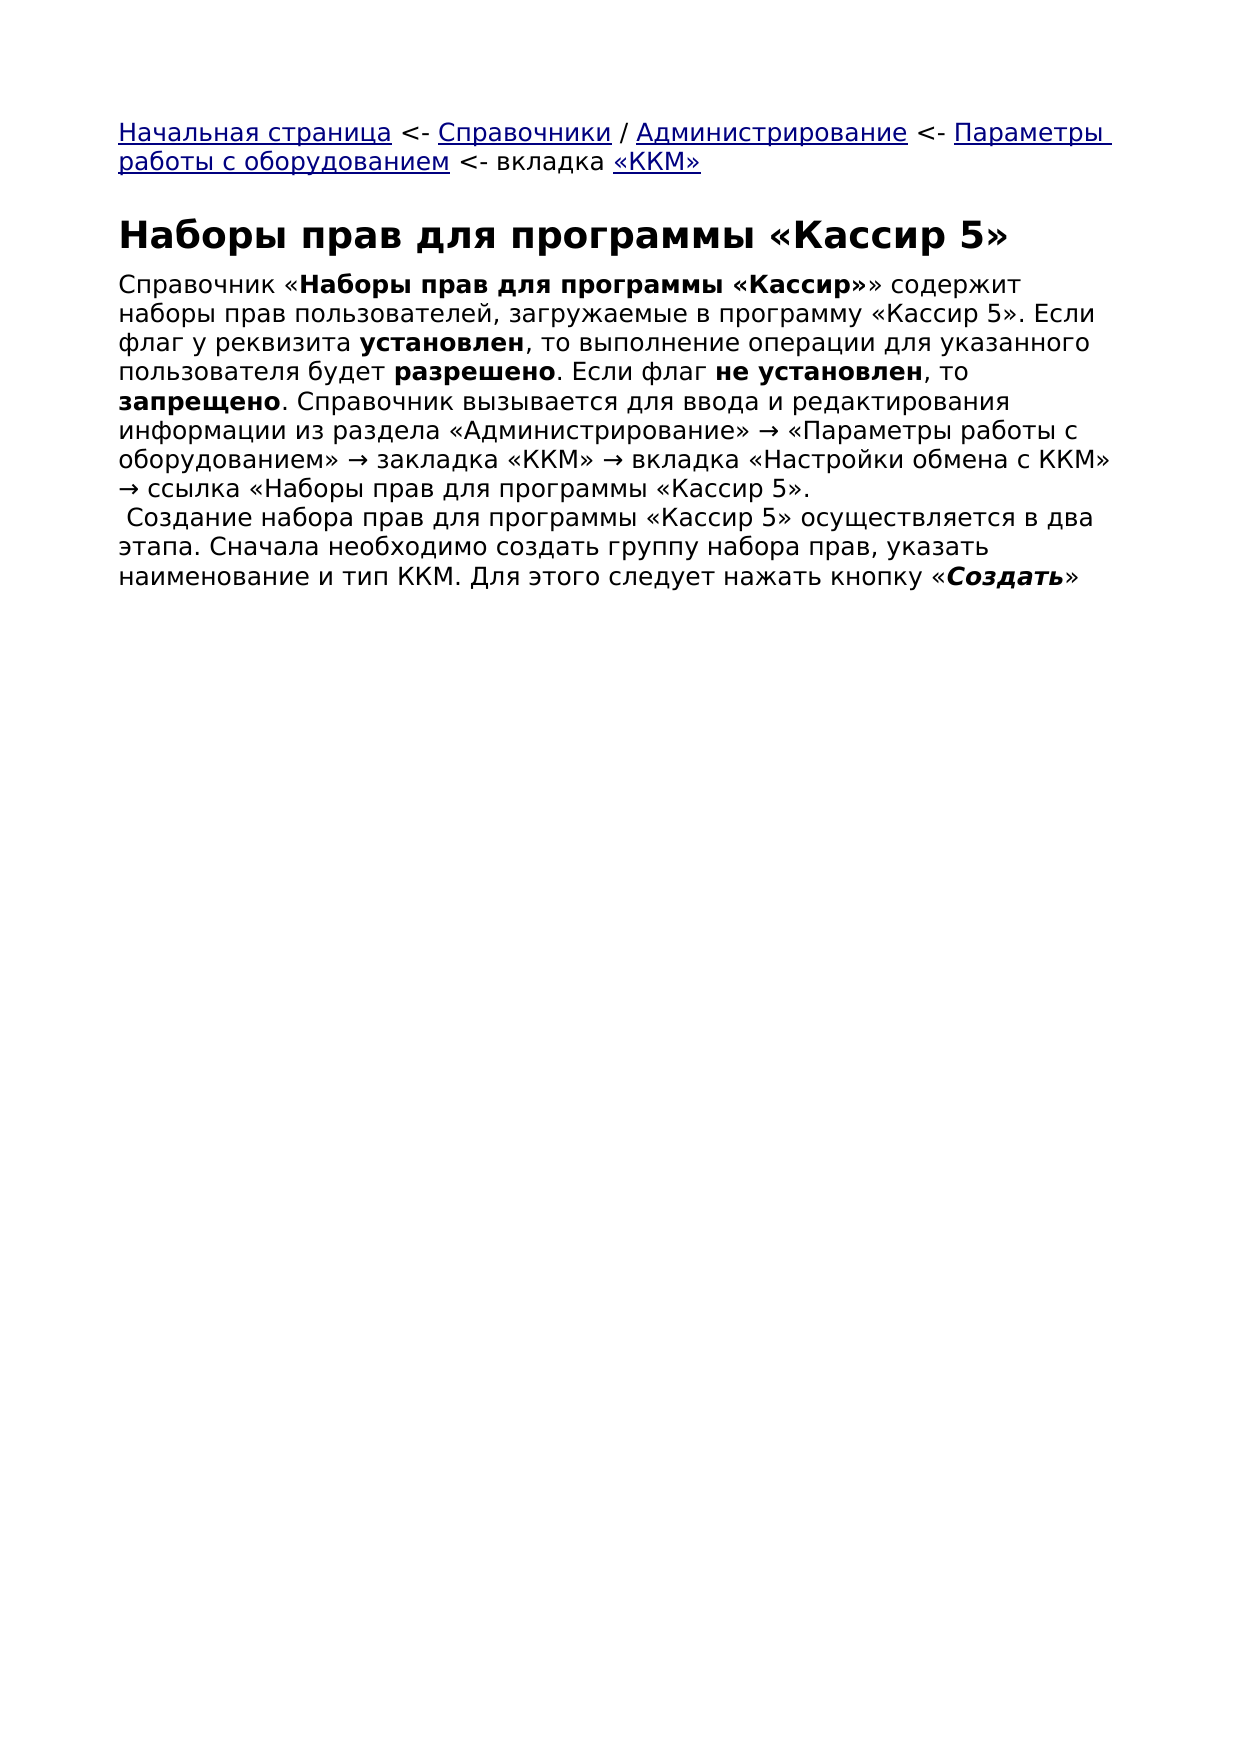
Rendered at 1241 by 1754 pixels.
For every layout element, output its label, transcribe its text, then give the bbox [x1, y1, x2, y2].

subtitle Наборы прав для программы «Кассир 5» [118, 214, 1122, 258]
text Начальная страница <- Справочники / Администрирование <- Параметры работы с оборудованием <- вкладка «ККМ» [118, 118, 1122, 176]
text Справочник «Наборы прав для программы «Кассир»» содержит наборы прав пользователей, загружаемые в программу «Кассир 5». Если флаг у реквизита установлен, то выполнение операции для указанного пользователя будет разрешено. Если флаг не установлен, то запрещено. Справочник вызывается для ввода и редактирования информации из раздела «Администрирование» → «Параметры работы с оборудованием» → закладка «ККМ» → вкладка «Настройки обмена с ККМ» → ссылка «Наборы прав для программы «Кассир 5». Создание набора прав для программы «Кассир 5» осуществляется в два этапа. Сначала необходимо создать группу набора прав, указать наименование и тип ККМ. Для этого следует нажать кнопку «Создать» [118, 270, 1122, 591]
